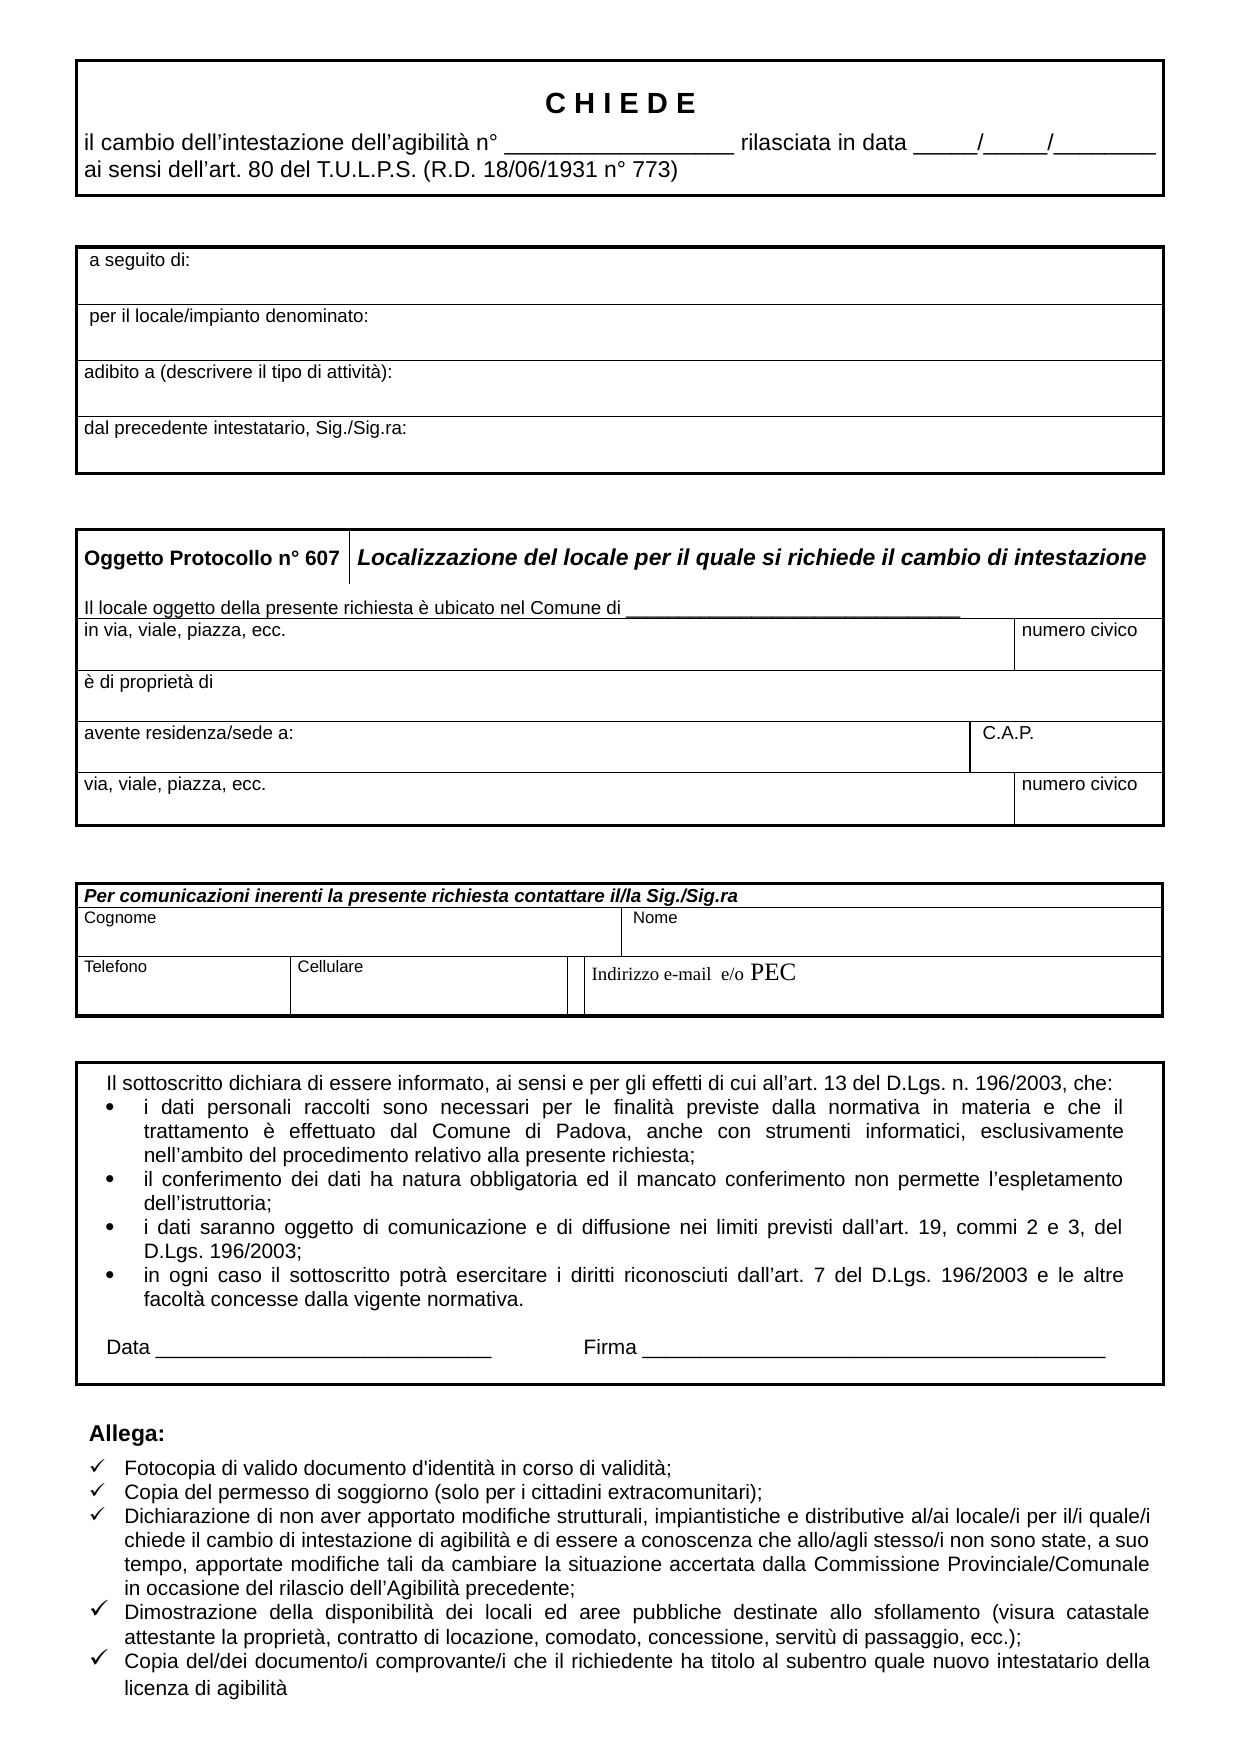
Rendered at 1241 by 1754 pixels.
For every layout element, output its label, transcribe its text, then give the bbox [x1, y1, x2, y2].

table_cell [78, 795, 1014, 823]
table_header Per comunicazioni inerenti la presente richiesta contattare il/la Sig./Sig.ra [78, 885, 1161, 907]
table_cell [1015, 641, 1162, 669]
table_cell [291, 986, 567, 1014]
table_cell numero civico [1015, 619, 1162, 641]
table_cell adibito a (descrivere il tipo di attività): [78, 361, 1162, 382]
table_cell per il locale/impianto denominato: [78, 305, 1162, 326]
table_header C H I E D E il cambio dell’intestazione dell’agibilità n° __________________ rilasciata in data _____/_____/________ ai sensi dell’art. 80 del T.U.L.P.S. (R.D. 18/06/1931 n° 773) [78, 62, 1162, 194]
table_cell [78, 641, 1014, 669]
table_header Il sottoscritto dichiara di essere informato, ai sensi e per gli effetti di cui all’art. 13 del D.Lgs. n. 196/2003, che: i dati personali raccolti sono necessari per le finalità previste dalla normativa in materia e che il trattamento è effettuato dal Comune di Padova, anche con strumenti informatici, esclusivamente nell’ambito del procedimento relativo alla presente richiesta; il conferimento dei dati ha natura obbligatoria ed il mancato conferimento non permette l’espletamento dell’istruttoria; i dati saranno oggetto di comunicazione e di diffusione nei limiti previsti dall’art. 19, commi 2 e 3, del D.Lgs. 196/2003; in ogni caso il sottoscritto potrà esercitare i diritti riconosciuti dall’art. 7 del D.Lgs. 196/2003 e le altre facoltà concesse dalla vigente normativa. Data _____________________________ Firma ________________________________________ [99, 1064, 1132, 1383]
table_cell [78, 986, 290, 1014]
table_cell [78, 270, 1162, 303]
table_header Localizzazione del locale per il quale si richiede il cambio di intestazione [350, 531, 1162, 584]
table_cell [568, 957, 584, 986]
table_header Oggetto Protocollo n° 607 [78, 531, 349, 584]
list Dimostrazione della disponibilità dei locali ed aree pubbliche destinate allo sfollamento (visura catastale attestante la proprietà, contratto di locazione, comodato, concessione, servitù di passaggio, ecc.); [89, 1600, 1152, 1649]
table_header a seguito di: [78, 249, 1162, 270]
table_cell [1015, 795, 1162, 823]
table_header [78, 1064, 99, 1383]
list Copia del/dei documento/i comprovante/i che il richiedente ha titolo al subentro quale nuovo intestatario della licenza di agibilità. [89, 1649, 1152, 1700]
table_cell [78, 692, 1162, 721]
table_cell via, viale, piazza, ecc. [78, 773, 1014, 795]
table_cell è di proprietà di [78, 671, 1162, 692]
table_cell Indirizzo e-mail e/o PEC [585, 957, 1161, 986]
table_cell [585, 986, 1161, 1014]
table_cell avente residenza/sede a: [78, 722, 969, 743]
list Fotocopia di valido documento d'identità in corso di validità; [89, 1456, 1152, 1480]
table_cell Nome [622, 908, 1161, 927]
table_cell dal precedente intestatario, Sig./Sig.ra: [78, 417, 1162, 438]
table_cell numero civico [1015, 773, 1162, 795]
table_cell Cognome [78, 908, 621, 927]
table_cell [78, 927, 621, 956]
table_header [1133, 1064, 1162, 1383]
table_cell [971, 744, 1162, 772]
text Allega: [89, 1420, 1152, 1446]
table_cell [568, 986, 584, 1014]
table_cell Telefono [78, 957, 290, 986]
table_cell [78, 744, 969, 772]
table_cell [78, 382, 1162, 416]
list Copia del permesso di soggiorno (solo per i cittadini extracomunitari); [89, 1480, 1152, 1504]
table_cell Il locale oggetto della presente richiesta è ubicato nel Comune di ________________________________ [78, 584, 1162, 618]
table_cell [78, 439, 1162, 472]
table_cell [622, 927, 1161, 956]
list Dichiarazione di non aver apportato modifiche strutturali, impiantistiche e distributive al/ai locale/i per il/i quale/i chiede il cambio di intestazione di agibilità e di essere a conoscenza che allo/agli stesso/i non sono state, a suo tempo, apportate modifiche tali da cambiare la situazione accertata dalla Commissione Provinciale/Comunale in occasione del rilascio dell’Agibilità precedente; [89, 1504, 1152, 1600]
table_cell in via, viale, piazza, ecc. [78, 619, 1014, 641]
table_cell [78, 326, 1162, 360]
table_cell C.A.P. [971, 722, 1162, 743]
table_cell Cellulare [291, 957, 567, 986]
